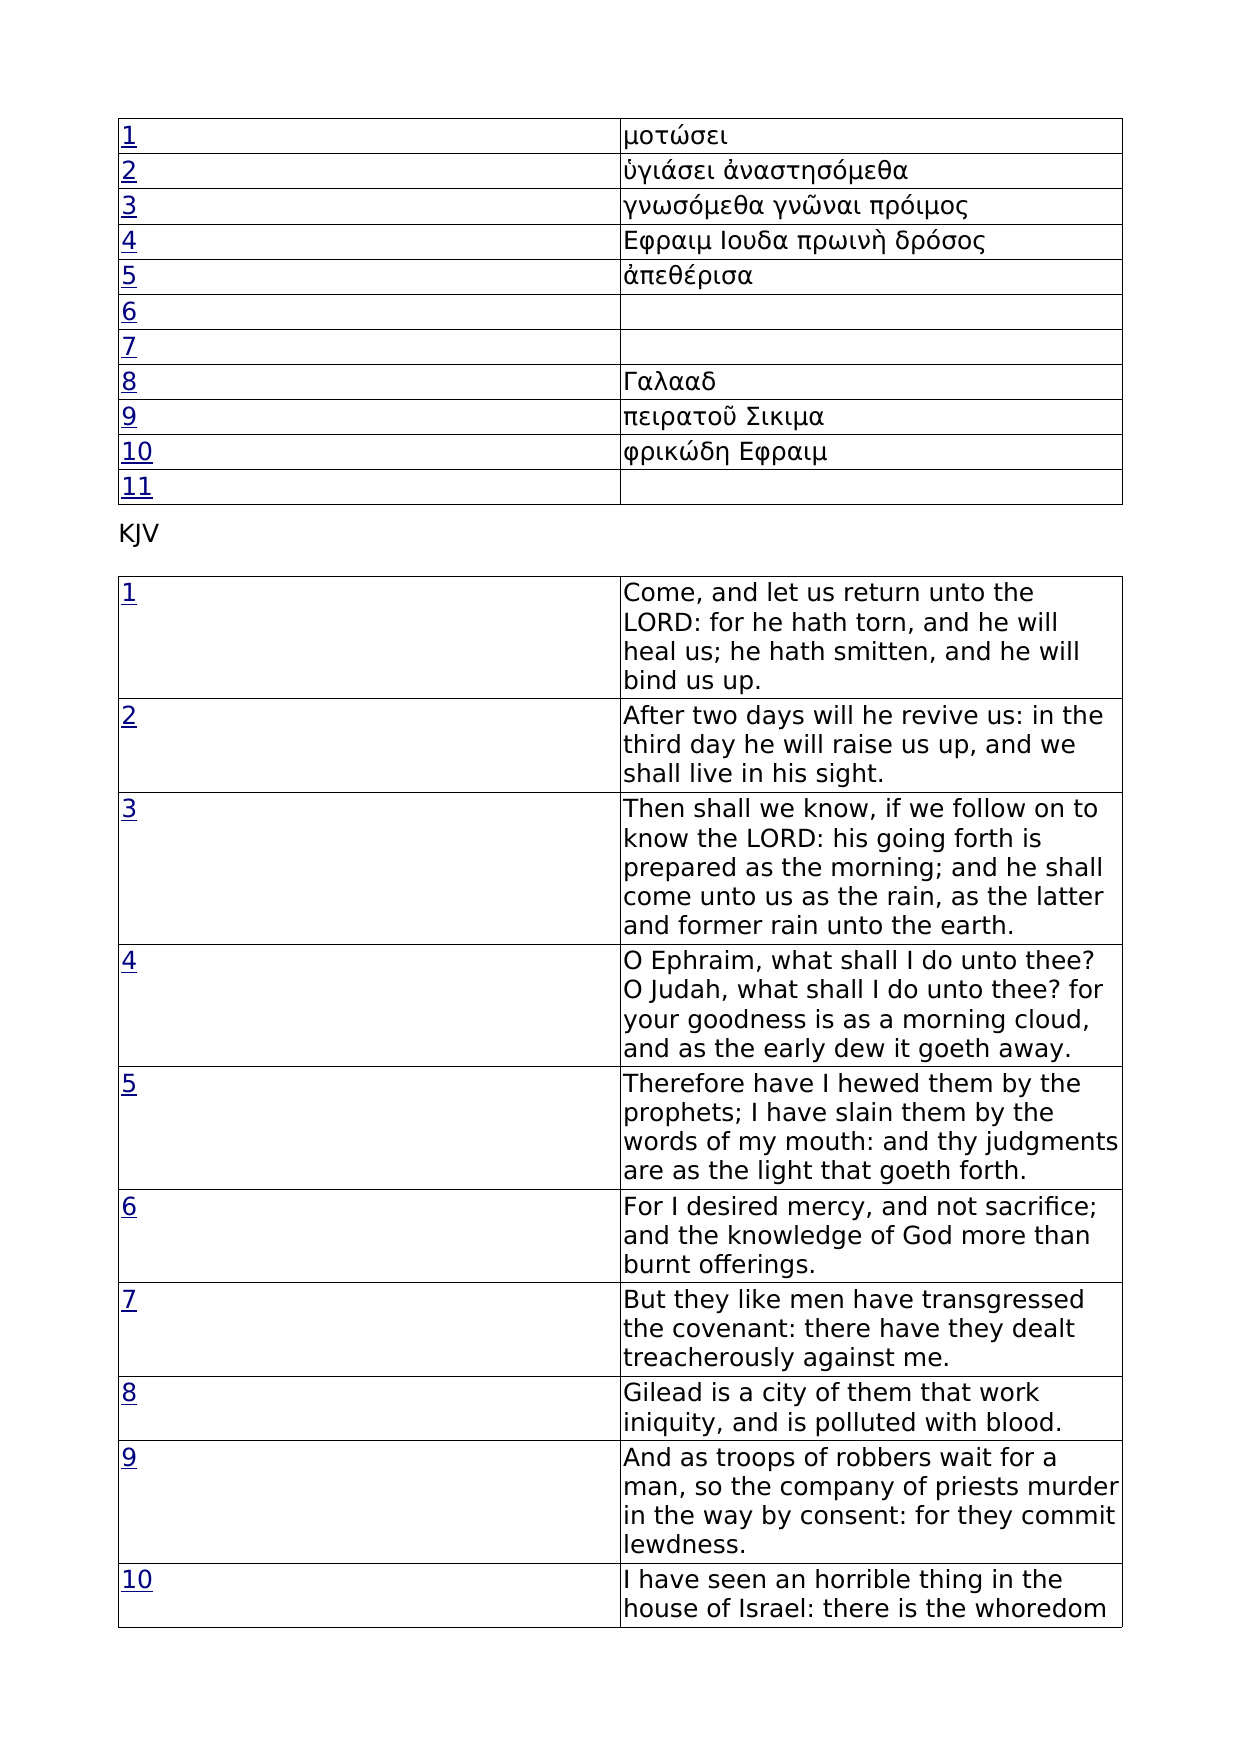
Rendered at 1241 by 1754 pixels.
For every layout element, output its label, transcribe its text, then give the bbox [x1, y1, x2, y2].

table_cell 10 [119, 435, 620, 469]
table_cell ὑγιάσει ἀναστησόμεθα [621, 154, 1122, 188]
table_cell Then shall we know, if we follow on to know the LORD: his going forth is prepared as the morning; and he shall come unto us as the rain, as the latter and former rain unto the earth. [621, 793, 1122, 943]
table_header 1 [119, 119, 620, 153]
table_cell Therefore have I hewed them by the prophets; I have slain them by the words of my mouth: and thy judgments are as the light that goeth forth. [621, 1067, 1122, 1189]
table_header Come, and let us return unto the LORD: for he hath torn, and he will heal us; he hath smitten, and he will bind us up. [621, 577, 1122, 698]
table_cell γνωσόμεθα γνῶναι πρόιμος [621, 189, 1122, 223]
table_cell 9 [119, 1441, 620, 1562]
table_cell Εφραιμ Ιουδα πρωινὴ δρόσος [621, 225, 1122, 258]
text KJV [118, 519, 1122, 548]
table_cell 11 [119, 470, 620, 504]
table_cell 3 [119, 793, 620, 943]
table_cell Gilead is a city of them that work iniquity, and is polluted with blood. [621, 1377, 1122, 1440]
table_cell O Ephraim, what shall I do unto thee? O Judah, what shall I do unto thee? for your goodness is as a morning cloud, and as the early dew it goeth away. [621, 945, 1122, 1066]
table_cell 4 [119, 225, 620, 258]
table_header μοτώσει [621, 119, 1122, 153]
table_cell πειρατοῦ Σικιμα [621, 400, 1122, 434]
table_cell 4 [119, 945, 620, 1066]
table_cell φρικώδη Εφραιμ [621, 435, 1122, 469]
table_cell 6 [119, 1190, 620, 1282]
table_cell 9 [119, 400, 620, 434]
table_cell 10 [119, 1564, 620, 1627]
table_cell 5 [119, 1067, 620, 1189]
table_cell 2 [119, 699, 620, 792]
table_cell 3 [119, 189, 620, 223]
table_header 1 [119, 577, 620, 698]
table_cell 2 [119, 154, 620, 188]
table_cell ἀπεθέρισα [621, 260, 1122, 294]
table_cell [621, 295, 1122, 329]
table_cell [621, 470, 1122, 504]
table_cell 8 [119, 365, 620, 399]
table_cell After two days will he revive us: in the third day he will raise us up, and we shall live in his sight. [621, 699, 1122, 792]
table_cell 5 [119, 260, 620, 294]
table_cell Γαλααδ [621, 365, 1122, 399]
table_cell 6 [119, 295, 620, 329]
table_cell And as troops of robbers wait for a man, so the company of priests murder in the way by consent: for they commit lewdness. [621, 1441, 1122, 1562]
table_cell I have seen an horrible thing in the house of Israel: there is the whoredom [621, 1564, 1122, 1627]
table_cell 8 [119, 1377, 620, 1440]
table_cell [621, 330, 1122, 364]
table_cell 7 [119, 330, 620, 364]
table_cell 7 [119, 1283, 620, 1376]
table_cell For I desired mercy, and not sacrifice; and the knowledge of God more than burnt offerings. [621, 1190, 1122, 1282]
table_cell But they like men have transgressed the covenant: there have they dealt treacherously against me. [621, 1283, 1122, 1376]
